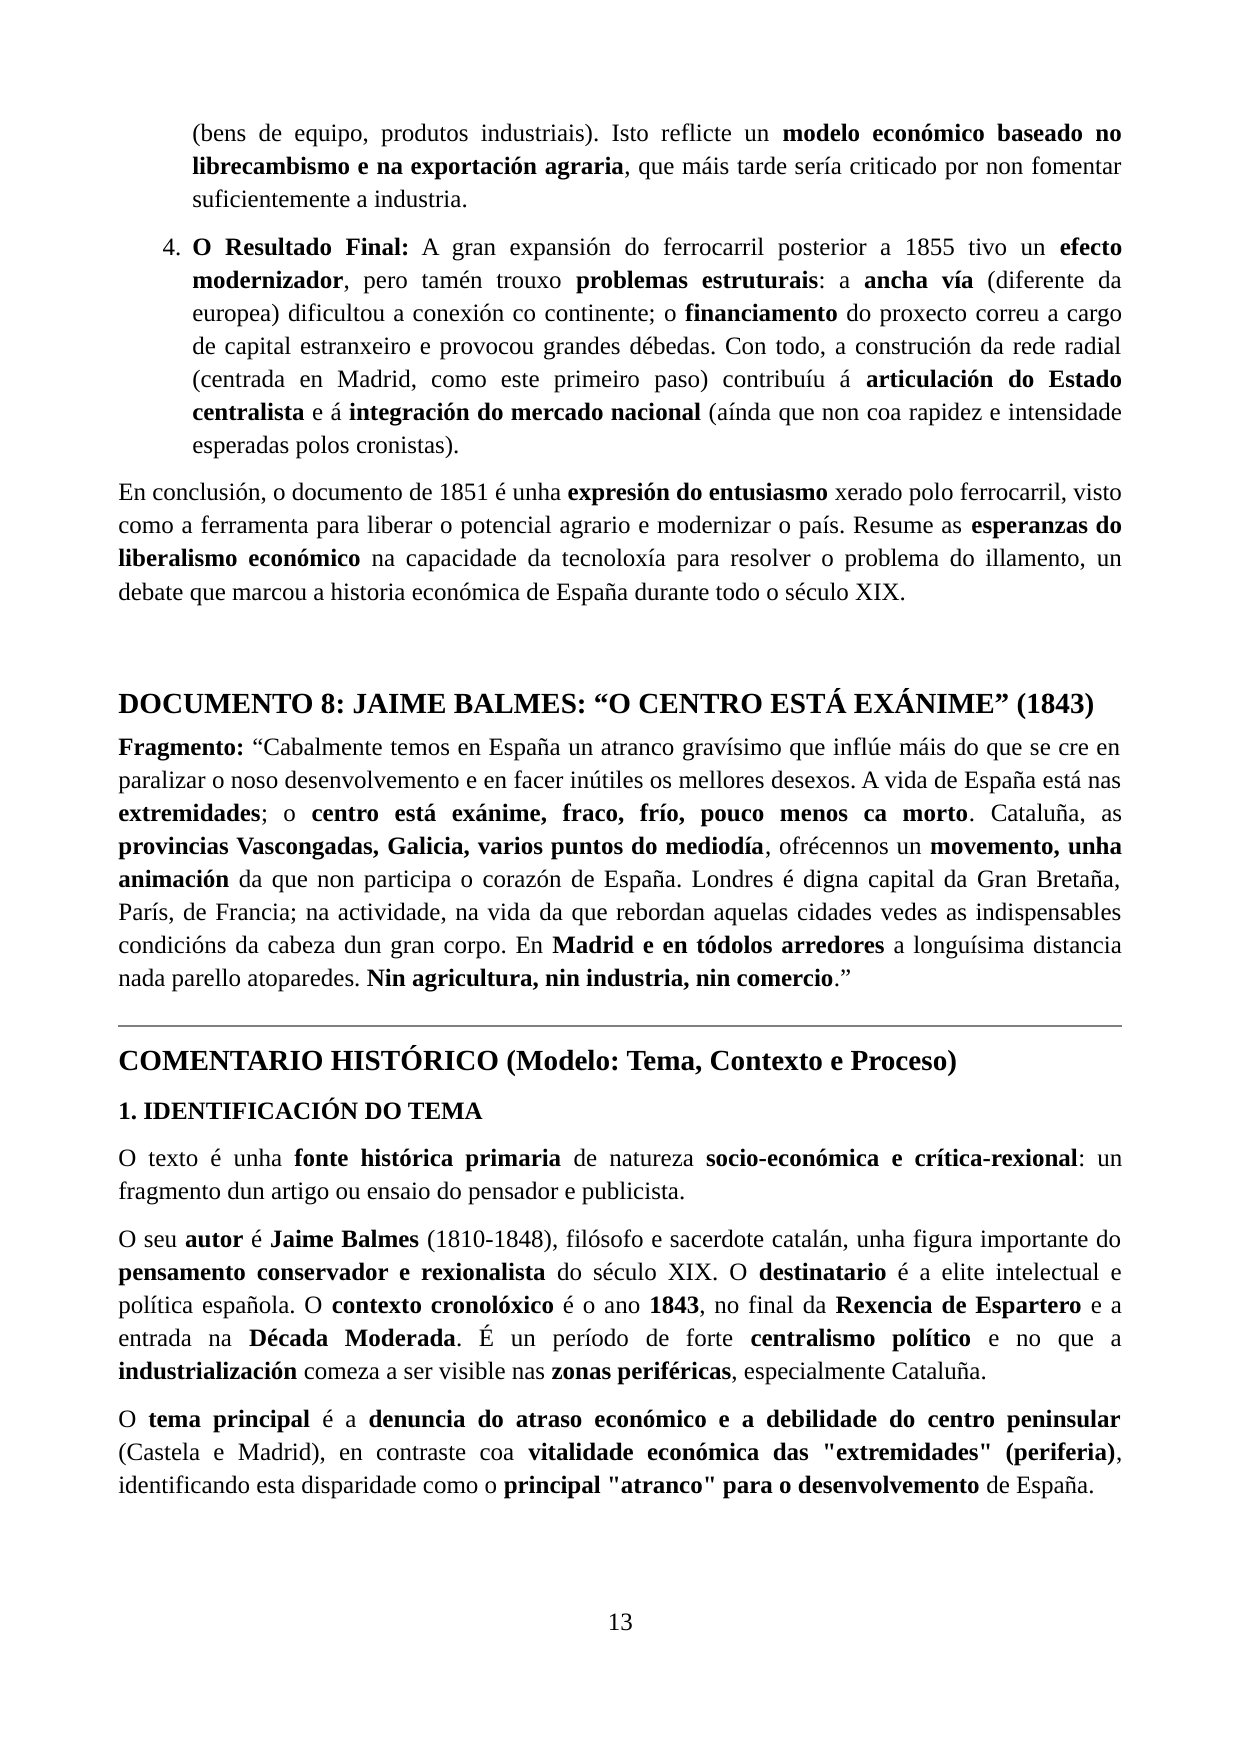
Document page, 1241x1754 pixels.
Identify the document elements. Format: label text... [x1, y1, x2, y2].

list O Resultado Final: A gran expansión do ferrocarril posterior a 1855 tivo un efecto modernizador, pero tamén trouxo problemas estruturais: a ancha vía (diferente da europea) dificultou a conexión co continente; o financiamento do proxecto correu a cargo de capital estranxeiro e provocou grandes débedas. Con todo, a construción da rede radial (centrada en Madrid, como este primeiro paso) contribuíu á articulación do Estado centralista e á integración do mercado nacional (aínda que non coa rapidez e intensidade esperadas polos cronistas). [162, 232, 1122, 459]
list (bens de equipo, produtos industriais). Isto reflicte un modelo económico baseado no librecambismo e na exportación agraria, que máis tarde sería criticado por non fomentar suficientemente a industria. [162, 118, 1122, 213]
subtitle DOCUMENTO 8: JAIME BALMES: “O CENTRO ESTÁ EXÁNIME” (1843) [118, 686, 1122, 720]
subtitle 1. IDENTIFICACIÓN DO TEMA [118, 1096, 1122, 1124]
subtitle COMENTARIO HISTÓRICO (Modelo: Tema, Contexto e Proceso) [118, 1043, 1122, 1076]
text O seu autor é Jaime Balmes (1810-1848), filósofo e sacerdote catalán, unha figura importante do pensamento conservador e rexionalista do século XIX. O destinatario é a elite intelectual e política española. O contexto cronolóxico é o ano 1843, no final da Rexencia de Espartero e a entrada na Década Moderada. É un período de forte centralismo político e no que a industrialización comeza a ser visible nas zonas periféricas, especialmente Cataluña. [118, 1224, 1122, 1385]
text En conclusión, o documento de 1851 é unha expresión do entusiasmo xerado polo ferrocarril, visto como a ferramenta para liberar o potencial agrario e modernizar o país. Resume as esperanzas do liberalismo económico na capacidade da tecnoloxía para resolver o problema do illamento, un debate que marcou a historia económica de España durante todo o século XIX. [118, 477, 1122, 605]
text Fragmento: “Cabalmente temos en España un atranco gravísimo que inflúe máis do que se cre en paralizar o noso desenvolvemento e en facer inútiles os mellores desexos. A vida de España está nas extremidades; o centro está exánime, fraco, frío, pouco menos ca morto. Cataluña, as provincias Vascongadas, Galicia, varios puntos do mediodía, ofrécennos un movemento, unha animación da que non participa o corazón de España. Londres é digna capital da Gran Bretaña, París, de Francia; na actividade, na vida da que rebordan aquelas cidades vedes as indispensables condicións da cabeza dun gran corpo. En Madrid e en tódolos arredores a longuísima distancia nada parello atoparedes. Nin agricultura, nin industria, nin comercio.” [118, 732, 1122, 992]
text O tema principal é a denuncia do atraso económico e a debilidade do centro peninsular (Castela e Madrid), en contraste coa vitalidade económica das "extremidades" (periferia), identificando esta disparidade como o principal "atranco" para o desenvolvemento de España. [118, 1404, 1122, 1498]
text O texto é unha fonte histórica primaria de natureza socio-económica e crítica-rexional: un fragmento dun artigo ou ensaio do pensador e publicista. [118, 1143, 1122, 1205]
